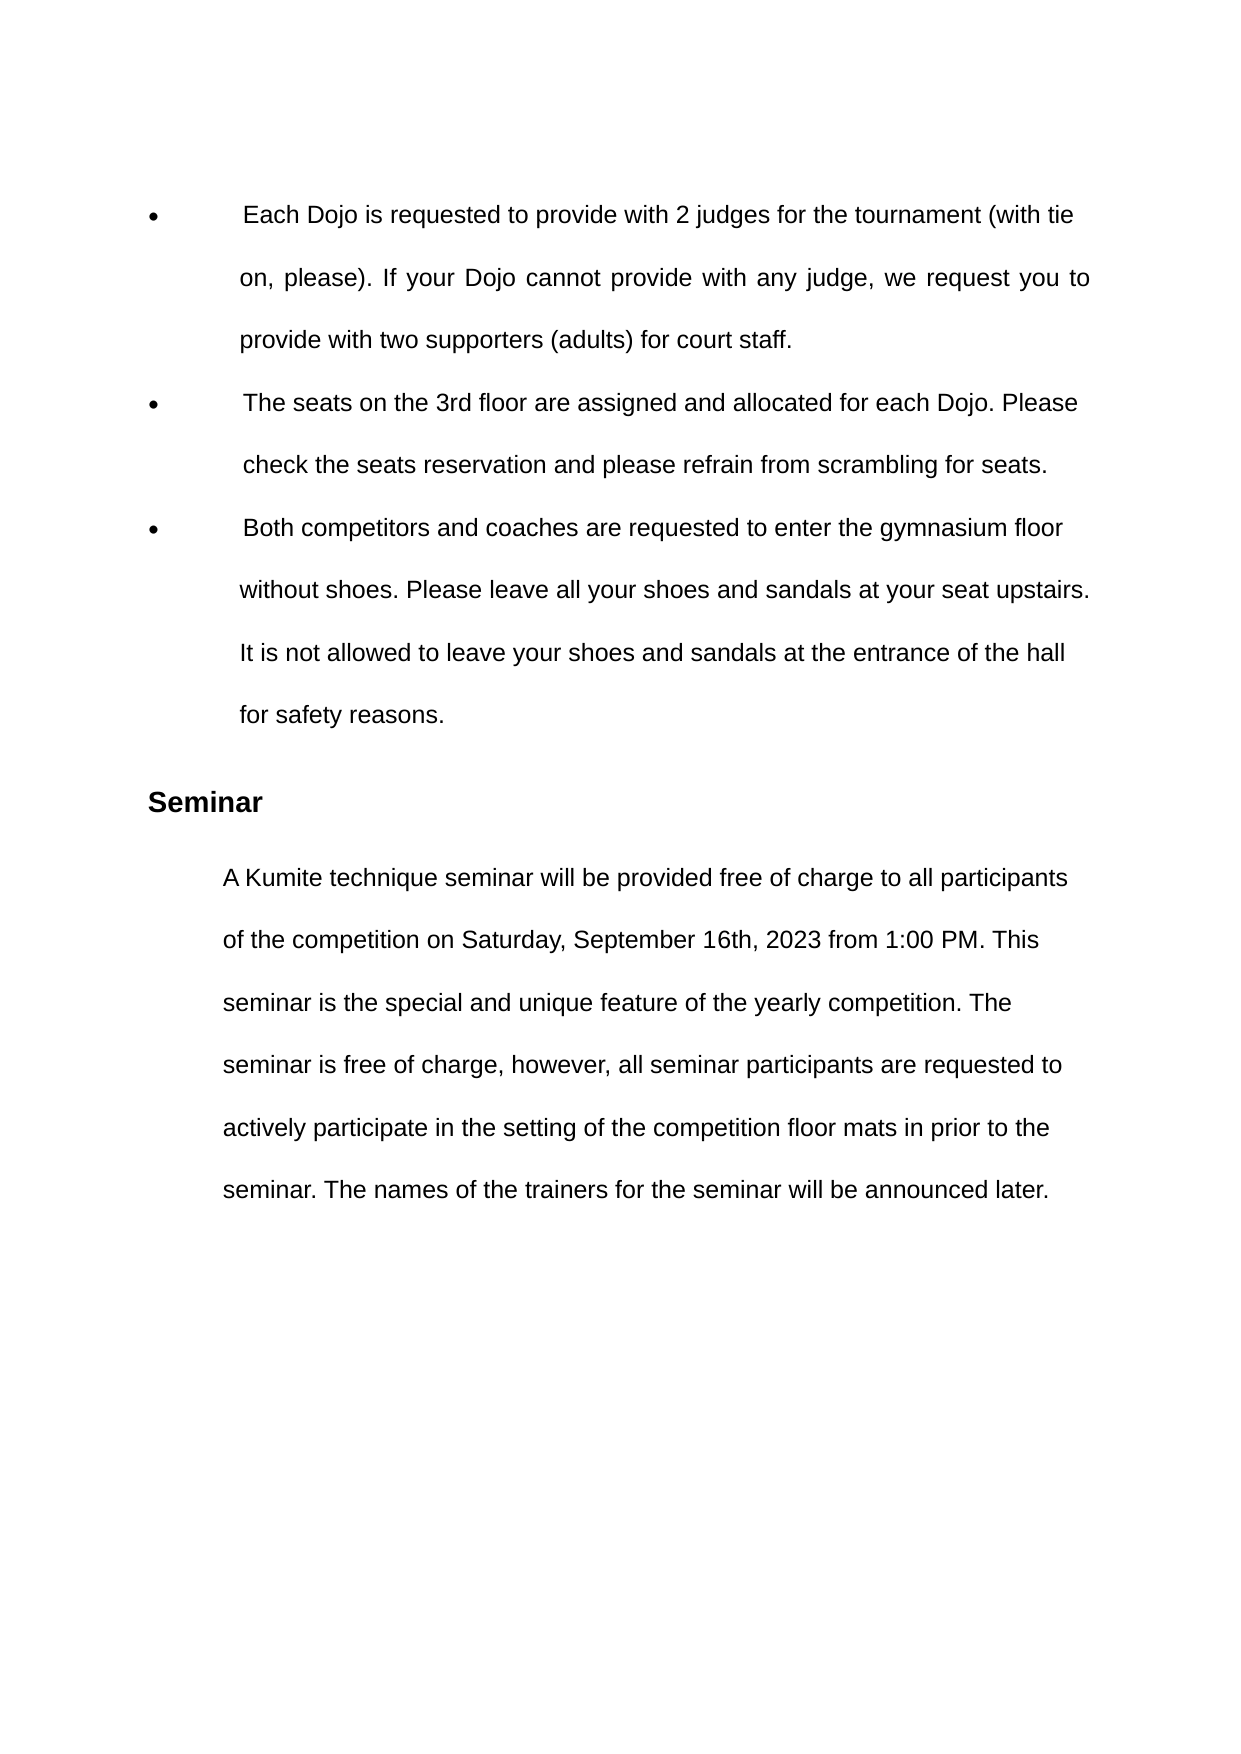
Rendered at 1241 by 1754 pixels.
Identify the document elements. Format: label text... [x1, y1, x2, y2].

text on, please). If your Dojo cannot provide with any judge, we request you to provide with two supporters (adults) for court staff. [239, 236, 1092, 361]
text Seminar [148, 761, 1092, 823]
list Each Dojo is requested to provide with 2 judges for the tournament (with tie [148, 173, 1092, 236]
text A Kumite technique seminar will be provided free of charge to all participants of the competition on Saturday, September 16th, 2023 from 1:00 PM. This seminar is the special and unique feature of the yearly competition. The seminar is free of charge, however, all seminar participants are requested to actively participate in the setting of the competition floor mats in prior to the seminar. The names of the trainers for the seminar will be announced later. [223, 836, 1092, 1211]
text without shoes. Please leave all your shoes and sandals at your seat upstairs. It is not allowed to leave your shoes and sandals at the entrance of the hall for safety reasons. [239, 548, 1092, 736]
list Both competitors and coaches are requested to enter the gymnasium floor [148, 486, 1092, 548]
list The seats on the 3rd floor are assigned and allocated for each Dojo. Please [148, 361, 1092, 423]
text check the seats reservation and please refrain from scrambling for seats. [155, 423, 1092, 486]
